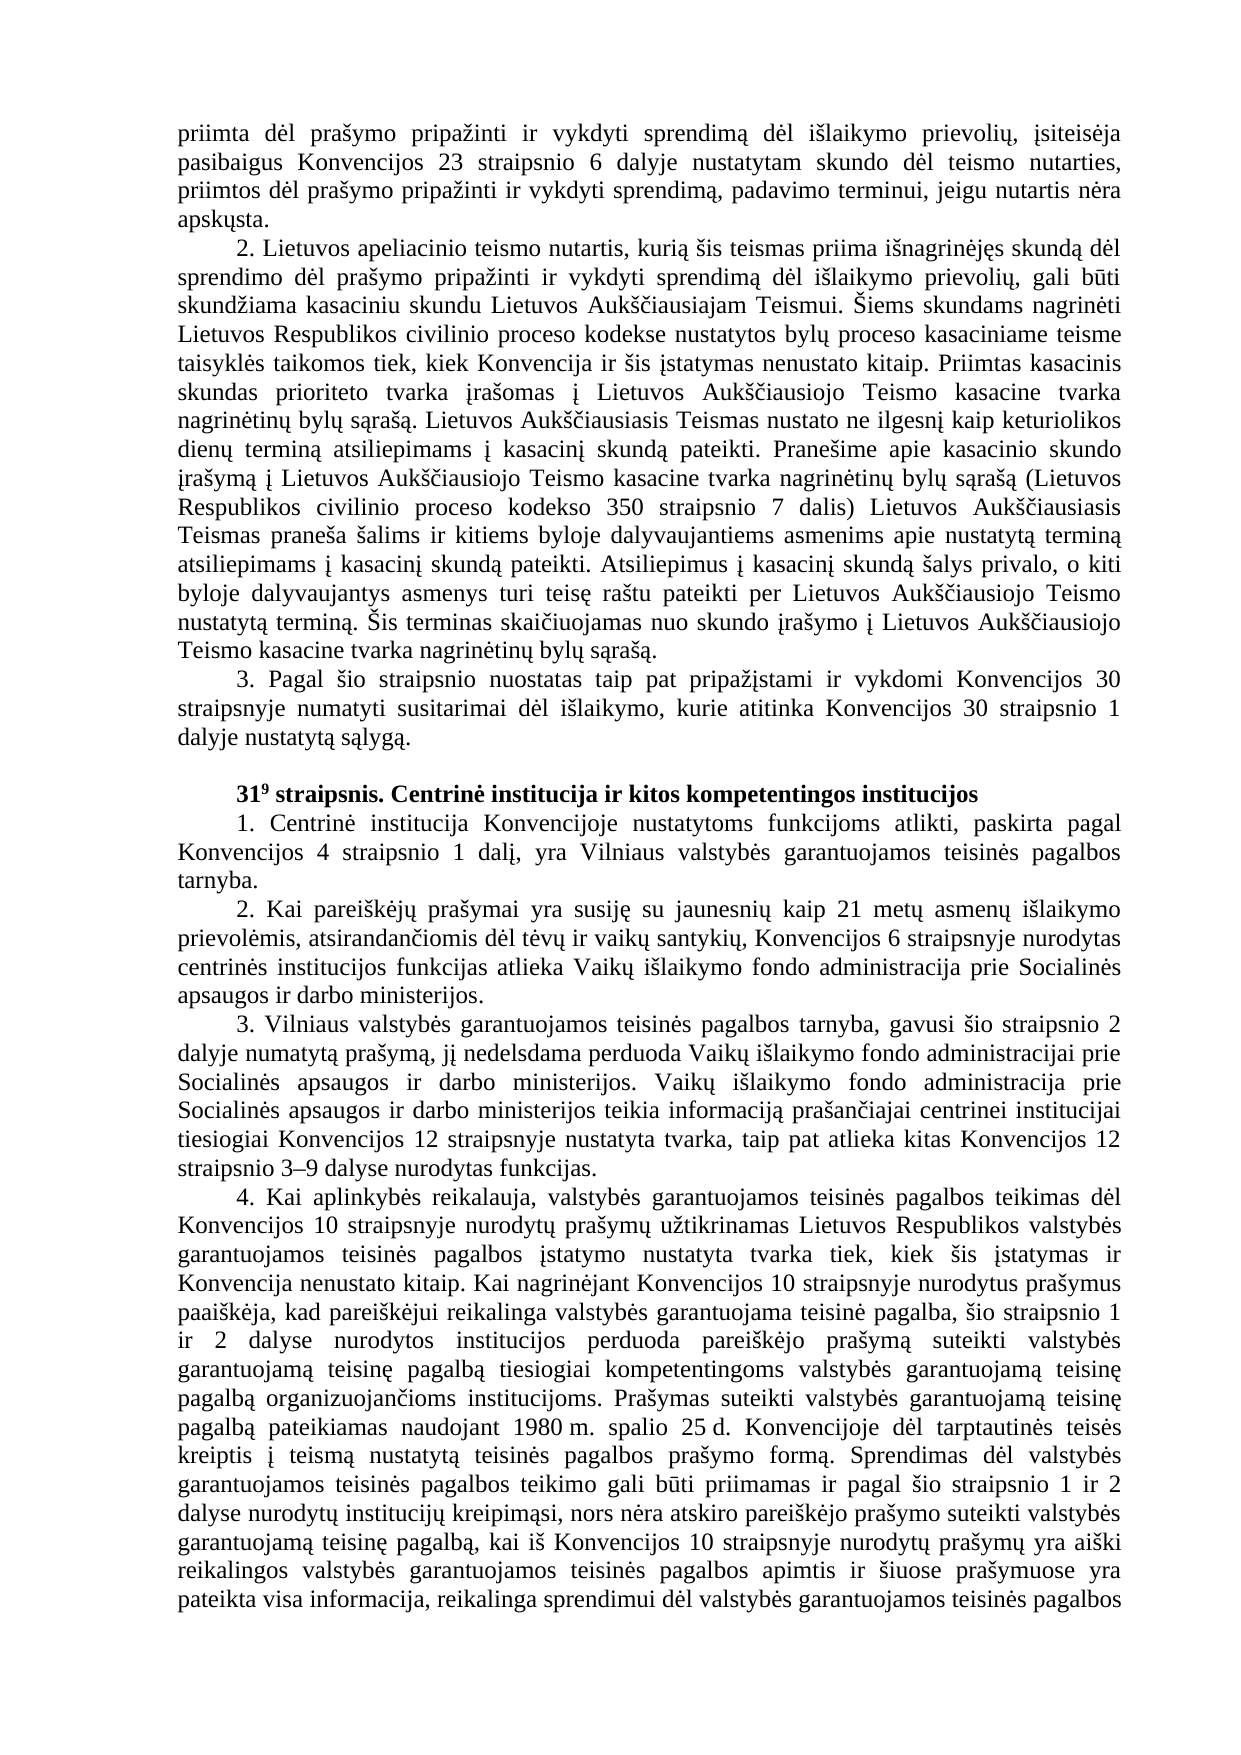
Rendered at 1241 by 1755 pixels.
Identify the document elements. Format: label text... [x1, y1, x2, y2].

text 4. Kai aplinkybės reikalauja, valstybės garantuojamos teisinės pagalbos teikimas dėl Konvencijos 10 straipsnyje nurodytų prašymų užtikrinamas Lietuvos Respublikos valstybės garantuojamos teisinės pagalbos įstatymo nustatyta tvarka tiek, kiek šis įstatymas ir Konvencija nenustato kitaip. Kai nagrinėjant Konvencijos 10 straipsnyje nurodytus prašymus paaiškėja, kad pareiškėjui reikalinga valstybės garantuojama teisinė pagalba, šio straipsnio 1 ir 2 dalyse nurodytos institucijos perduoda pareiškėjo prašymą suteikti valstybės garantuojamą teisinę pagalbą tiesiogiai kompetentingoms valstybės garantuojamą teisinę pagalbą organizuojančioms institucijoms. Prašymas suteikti valstybės garantuojamą teisinę pagalbą pateikiamas naudojant 1980 m. spalio 25 d. Konvencijoje dėl tarptautinės teisės kreiptis į teismą nustatytą teisinės pagalbos prašymo formą. Sprendimas dėl valstybės garantuojamos teisinės pagalbos teikimo gali būti priimamas ir pagal šio straipsnio 1 ir 2 dalyse nurodytų institucijų kreipimąsi, nors nėra atskiro pareiškėjo prašymo suteikti valstybės garantuojamą teisinę pagalbą, kai iš Konvencijos 10 straipsnyje nurodytų prašymų yra aiški reikalingos valstybės garantuojamos teisinės pagalbos apimtis ir šiuose prašymuose yra pateikta visa informacija, reikalinga sprendimui dėl valstybės garantuojamos teisinės pagalbos [177, 1182, 1122, 1613]
text 3. Pagal šio straipsnio nuostatas taip pat pripažįstami ir vykdomi Konvencijos 30 straipsnyje numatyti susitarimai dėl išlaikymo, kurie atitinka Konvencijos 30 straipsnio 1 dalyje nustatytą sąlygą. [177, 664, 1122, 751]
text 3. Vilniaus valstybės garantuojamos teisinės pagalbos tarnyba, gavusi šio straipsnio 2 dalyje numatytą prašymą, jį nedelsdama perduoda Vaikų išlaikymo fondo administracijai prie Socialinės apsaugos ir darbo ministerijos. Vaikų išlaikymo fondo administracija prie Socialinės apsaugos ir darbo ministerijos teikia informaciją prašančiajai centrinei institucijai tiesiogiai Konvencijos 12 straipsnyje nustatyta tvarka, taip pat atlieka kitas Konvencijos 12 straipsnio 3–9 dalyse nurodytas funkcijas. [177, 1009, 1122, 1182]
text priimta dėl prašymo pripažinti ir vykdyti sprendimą dėl išlaikymo prievolių, įsiteisėja pasibaigus Konvencijos 23 straipsnio 6 dalyje nustatytam skundo dėl teismo nutarties, priimtos dėl prašymo pripažinti ir vykdyti sprendimą, padavimo terminui, jeigu nutartis nėra apskųsta. [177, 118, 1122, 233]
text 2. Lietuvos apeliacinio teismo nutartis, kurią šis teismas priima išnagrinėjęs skundą dėl sprendimo dėl prašymo pripažinti ir vykdyti sprendimą dėl išlaikymo prievolių, gali būti skundžiama kasaciniu skundu Lietuvos Aukščiausiajam Teismui. Šiems skundams nagrinėti Lietuvos Respublikos civilinio proceso kodekse nustatytos bylų proceso kasaciniame teisme taisyklės taikomos tiek, kiek Konvencija ir šis įstatymas nenustato kitaip. Priimtas kasacinis skundas prioriteto tvarka įrašomas į Lietuvos Aukščiausiojo Teismo kasacine tvarka nagrinėtinų bylų sąrašą. Lietuvos Aukščiausiasis Teismas nustato ne ilgesnį kaip keturiolikos dienų terminą atsiliepimams į kasacinį skundą pateikti. Pranešime apie kasacinio skundo įrašymą į Lietuvos Aukščiausiojo Teismo kasacine tvarka nagrinėtinų bylų sąrašą (Lietuvos Respublikos civilinio proceso kodekso 350 straipsnio 7 dalis) Lietuvos Aukščiausiasis Teismas praneša šalims ir kitiems byloje dalyvaujantiems asmenims apie nustatytą terminą atsiliepimams į kasacinį skundą pateikti. Atsiliepimus į kasacinį skundą šalys privalo, o kiti byloje dalyvaujantys asmenys turi teisę raštu pateikti per Lietuvos Aukščiausiojo Teismo nustatytą terminą. Šis terminas skaičiuojamas nuo skundo įrašymo į Lietuvos Aukščiausiojo Teismo kasacine tvarka nagrinėtinų bylų sąrašą. [177, 233, 1122, 664]
text 2. Kai pareiškėjų prašymai yra susiję su jaunesnių kaip 21 metų asmenų išlaikymo prievolėmis, atsirandančiomis dėl tėvų ir vaikų santykių, Konvencijos 6 straipsnyje nurodytas centrinės institucijos funkcijas atlieka Vaikų išlaikymo fondo administracija prie Socialinės apsaugos ir darbo ministerijos. [177, 894, 1122, 1009]
text 319 straipsnis. Centrinė institucija ir kitos kompetentingos institucijos [177, 779, 1122, 808]
text 1. Centrinė institucija Konvencijoje nustatytoms funkcijoms atlikti, paskirta pagal Konvencijos 4 straipsnio 1 dalį, yra Vilniaus valstybės garantuojamos teisinės pagalbos tarnyba. [177, 808, 1122, 894]
